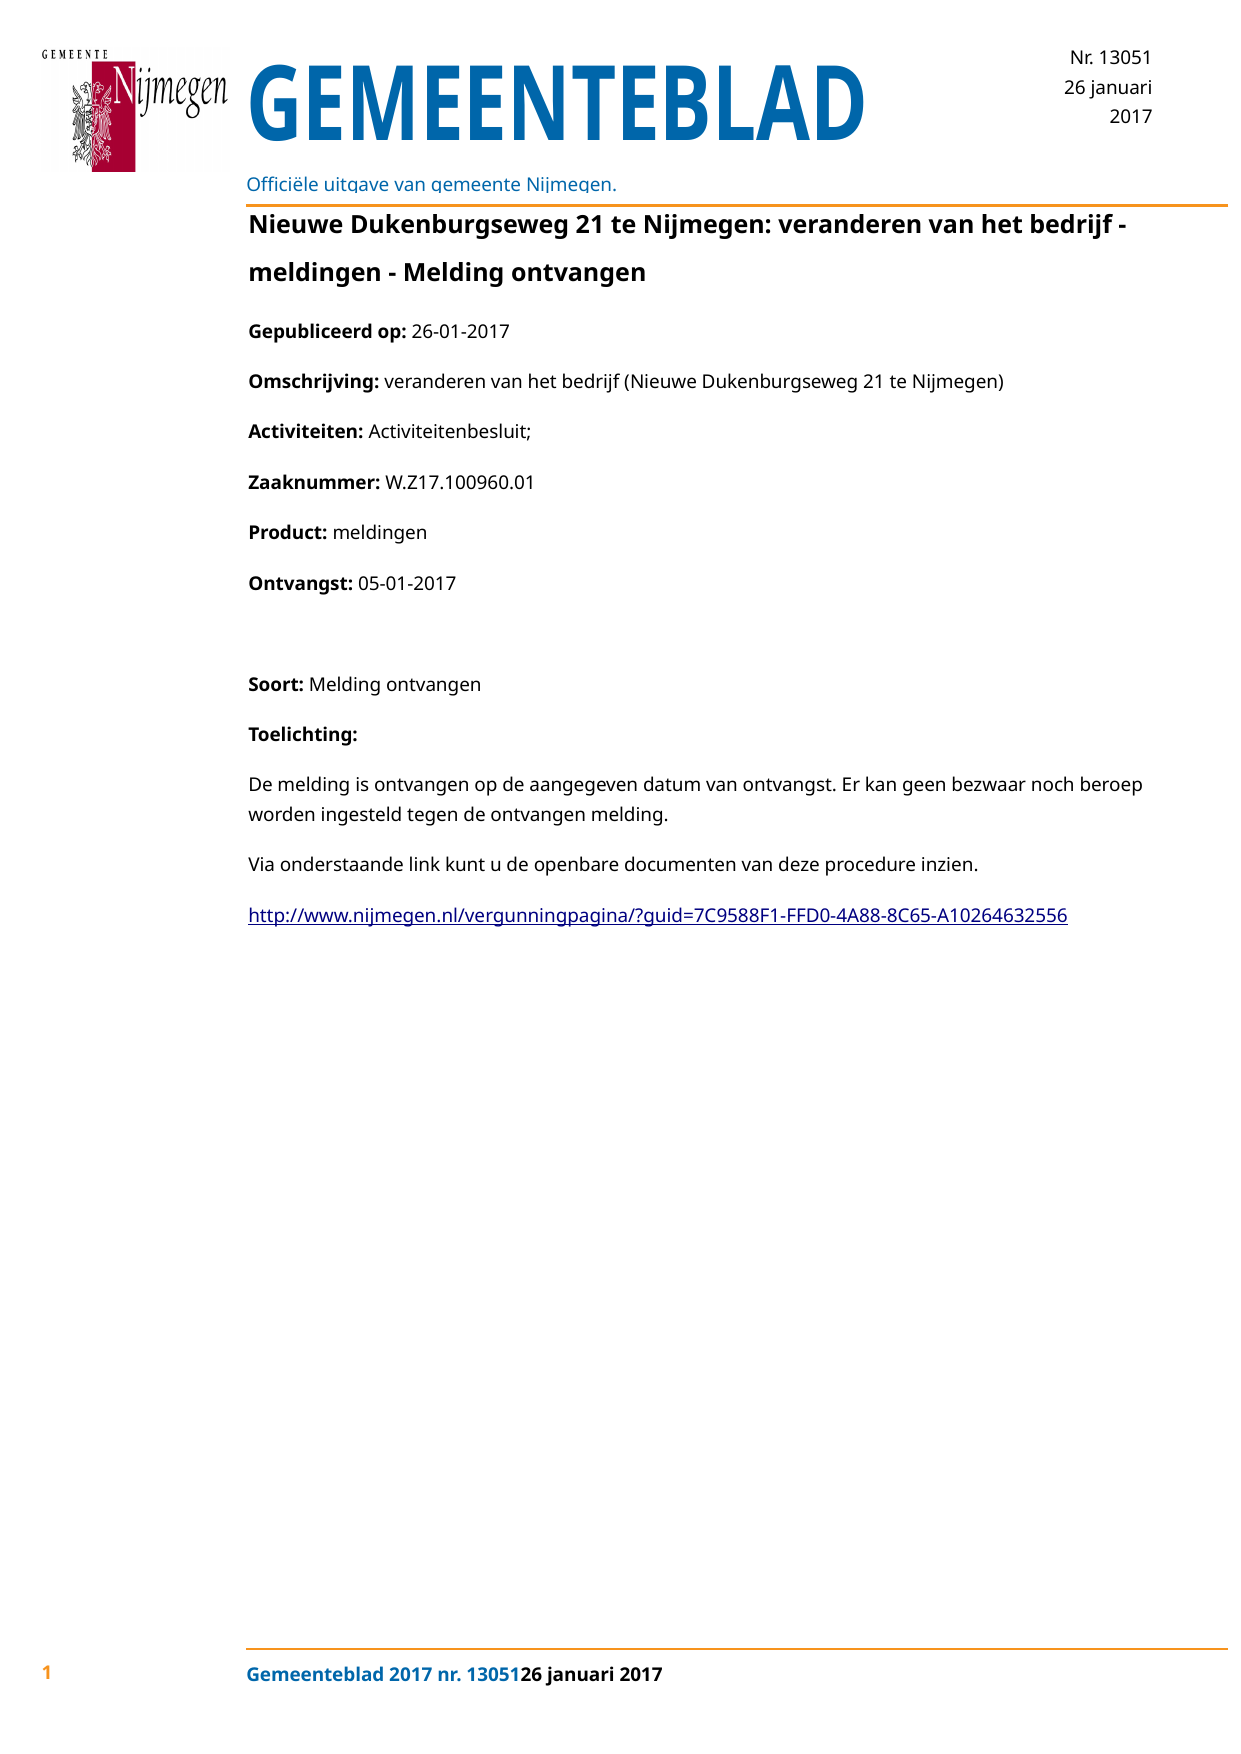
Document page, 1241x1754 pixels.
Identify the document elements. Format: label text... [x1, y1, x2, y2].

text http://www.nijmegen.nl/vergunningpagina/?guid=7C9588F1-FFD0-4A88-8C65-A10264632556 [248, 902, 1152, 928]
text Gepubliceerd op: 26-01-2017 [248, 318, 1152, 344]
text Toelichting: [248, 721, 1152, 747]
text Zaaknummer: W.Z17.100960.01 [248, 469, 1152, 495]
text Ontvangst: 05-01-2017 [248, 570, 1152, 596]
picture [41, 47, 231, 172]
text Via onderstaande link kunt u de openbare documenten van deze procedure inzien. [248, 852, 1152, 877]
text Activiteiten: Activiteitenbesluit; [248, 419, 1152, 444]
text Omschrijving: veranderen van het bedrijf (Nieuwe Dukenburgseweg 21 te Nijmegen) [248, 368, 1152, 394]
text De melding is ontvangen op de aangegeven datum van ontvangst. Er kan geen bezwaar noch beroep worden ingesteld tegen de ontvangen melding. [248, 772, 1152, 827]
text Nieuwe Dukenburgseweg 21 te Nijmegen: veranderen van het bedrijf - meldingen - Melding ontvangen [248, 207, 1152, 288]
text Soort: Melding ontvangen [248, 671, 1152, 697]
text Product: meldingen [248, 519, 1152, 545]
